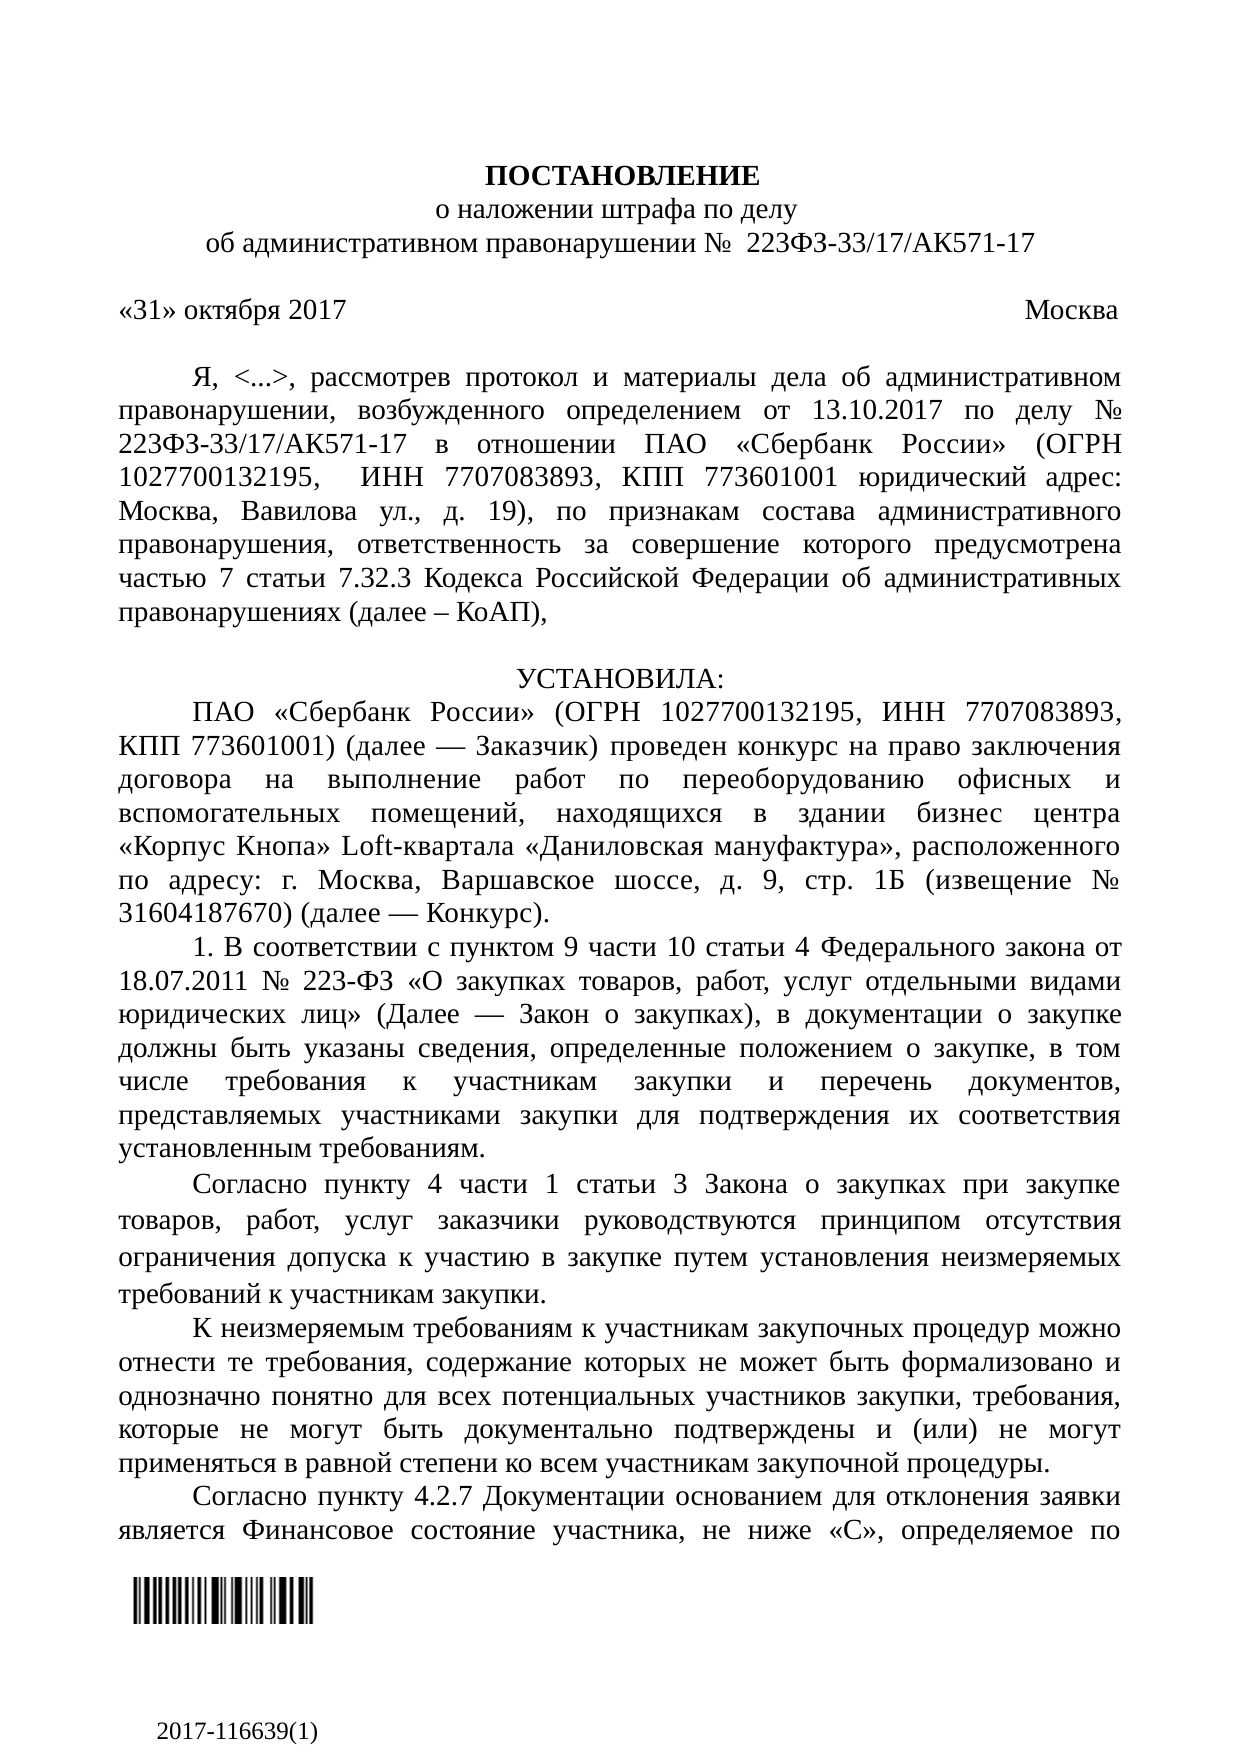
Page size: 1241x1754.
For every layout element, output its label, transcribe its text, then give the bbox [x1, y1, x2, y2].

text К неизмеряемым требованиям к участникам закупочных процедур можно отнести те требования, содержание которых не может быть формализовано и однозначно понятно для всех потенциальных участников закупки, требования, которые не могут быть документально подтверждены и (или) не могут применяться в равной степени ко всем участникам закупочной процедуры. [118, 1311, 1122, 1478]
text Согласно пункту 4 части 1 статьи 3 Закона о закупках при закупке товаров, работ, услуг заказчики руководствуются принципом отсутствия ограничения допуска к участию в закупке путем установления неизмеряемых требований к участникам закупки. [118, 1164, 1122, 1311]
text ПАО «Сбербанк России» (ОГРН 1027700132195, ИНН 7707083893, КПП 773601001) (далее — Заказчик) проведен конкурс на право заключения договора на выполнение работ по переоборудованию офисных и вспомогательных помещений, находящихся в здании бизнес центра «Корпус Кнопа» Loft-квартала «Даниловская мануфактура», расположенного по адресу: г. Москва, Варшавское шоссе, д. 9, стр. 1Б (извещение № 31604187670) (далее — Конкурс). [118, 694, 1122, 929]
text об административном правонарушении № 223ФЗ-33/17/АК571-17 [118, 225, 1122, 258]
text «31» октября 2017 Москва [118, 292, 1122, 325]
text Согласно пункту 4.2.7 Документации основанием для отклонения заявки является Финансовое состояние участника, не ниже «С», определяемое по [118, 1478, 1122, 1545]
text о наложении штрафа по делу [118, 191, 1122, 225]
text 1. В соответствии с пунктом 9 части 10 статьи 4 Федерального закона от 18.07.2011 № 223-ФЗ «О закупках товаров, работ, услуг отдельными видами юридических лиц» (Далее — Закон о закупках), в документации о закупке должны быть указаны сведения, определенные положением о закупке, в том числе требования к участникам закупки и перечень документов, представляемых участниками закупки для подтверждения их соответствия установленным требованиям. [118, 929, 1122, 1164]
text УСТАНОВИЛА: [118, 661, 1122, 694]
text Я, <...>, рассмотрев протокол и материалы дела об административном правонарушении, возбужденного определением от 13.10.2017 по делу № 223ФЗ-33/17/АК571-17 в отношении ПАО «Сбербанк России» (ОГРН 1027700132195, ИНН 7707083893, КПП 773601001 юридический адрес: Москва, Вавилова ул., д. 19), по признакам состава административного правонарушения, ответственность за совершение которого предусмотрена частью 7 статьи 7.32.3 Кодекса Российской Федерации об административных правонарушениях (далее – КоАП), [118, 359, 1122, 627]
picture [118, 1577, 331, 1624]
text ПОСТАНОВЛЕНИЕ [117, 158, 1078, 191]
